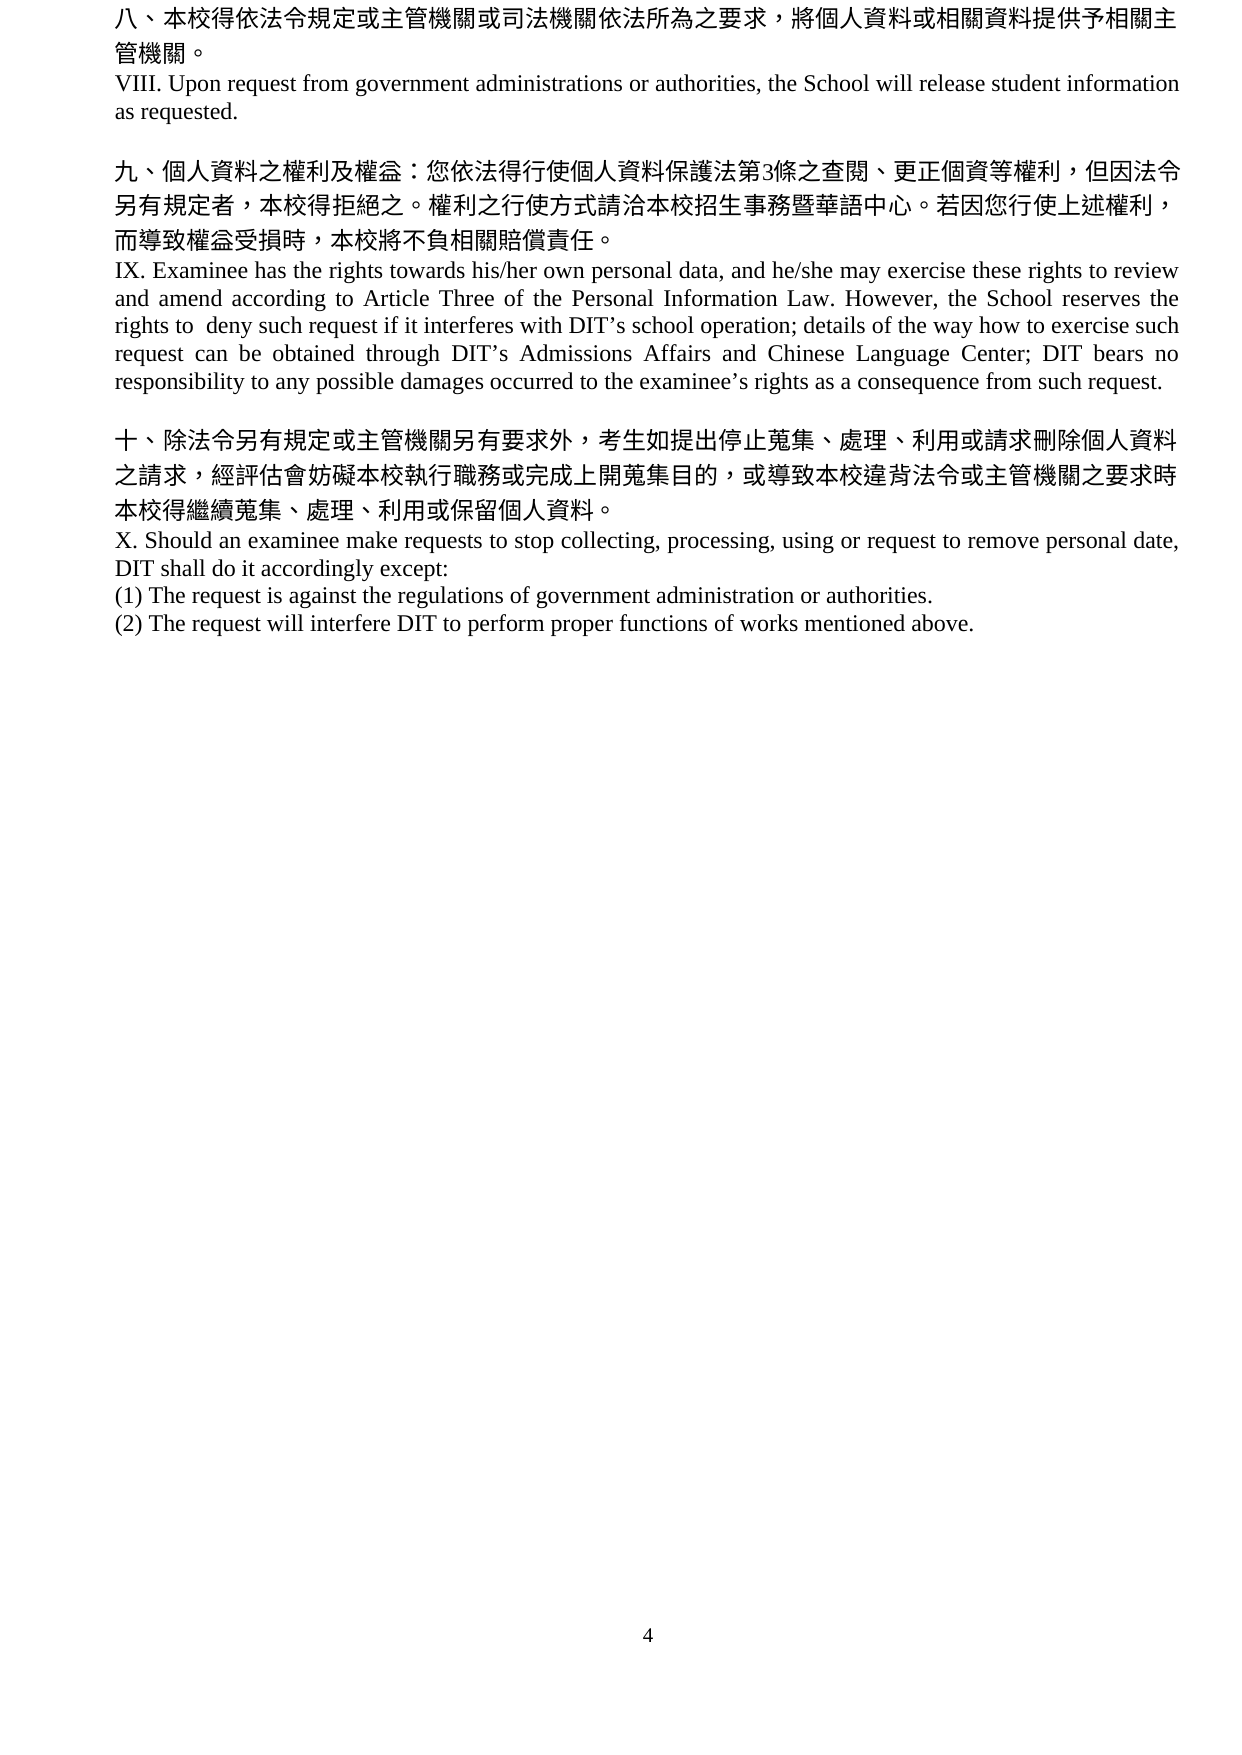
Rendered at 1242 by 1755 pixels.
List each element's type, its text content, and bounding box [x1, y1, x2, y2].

text X. Should an examinee make requests to stop collecting, processing, using or request to remove personal date, DIT shall do it accordingly except: [114, 526, 1181, 581]
text IX. Examinee has the rights towards his/her own personal data, and he/she may exercise these rights to review and amend according to Article Three of the Personal Information Law. However, the School reserves the rights to deny such request if it interferes with DIT’s school operation; details of the way how to exercise such request can be obtained through DIT’s Admissions Affairs and Chinese Language Center; DIT bears no responsibility to any possible damages occurred to the examinee’s rights as a consequence from such request. [114, 256, 1181, 394]
text VIII. Upon request from government administrations or authorities, the School will release student information as requested. [114, 69, 1181, 124]
text (1) The request is against the regulations of government administration or authorities. [114, 581, 1181, 609]
text 九、個人資料之權利及權益：您依法得行使個人資料保護法第3條之查閱、更正個資等權利，但因法令另有規定者，本校得拒絕之。權利之行使方式請洽本校招生事務暨華語中心。若因您行使上述權利，而導致權益受損時，本校將不負相關賠償責任。 [114, 152, 1181, 256]
text 十、除法令另有規定或主管機關另有要求外，考生如提出停止蒐集、處理、利用或請求刪除個人資料之請求，經評估會妨礙本校執行職務或完成上開蒐集目的，或導致本校違背法令或主管機關之要求時，本校得繼續蒐集、處理、利用或保留個人資料。 [114, 422, 1181, 526]
text 八、本校得依法令規定或主管機關或司法機關依法所為之要求，將個人資料或相關資料提供予相關主管機關。 [114, 0, 1181, 69]
text (2) The request will interfere DIT to perform proper functions of works mentioned above. [114, 609, 1181, 636]
